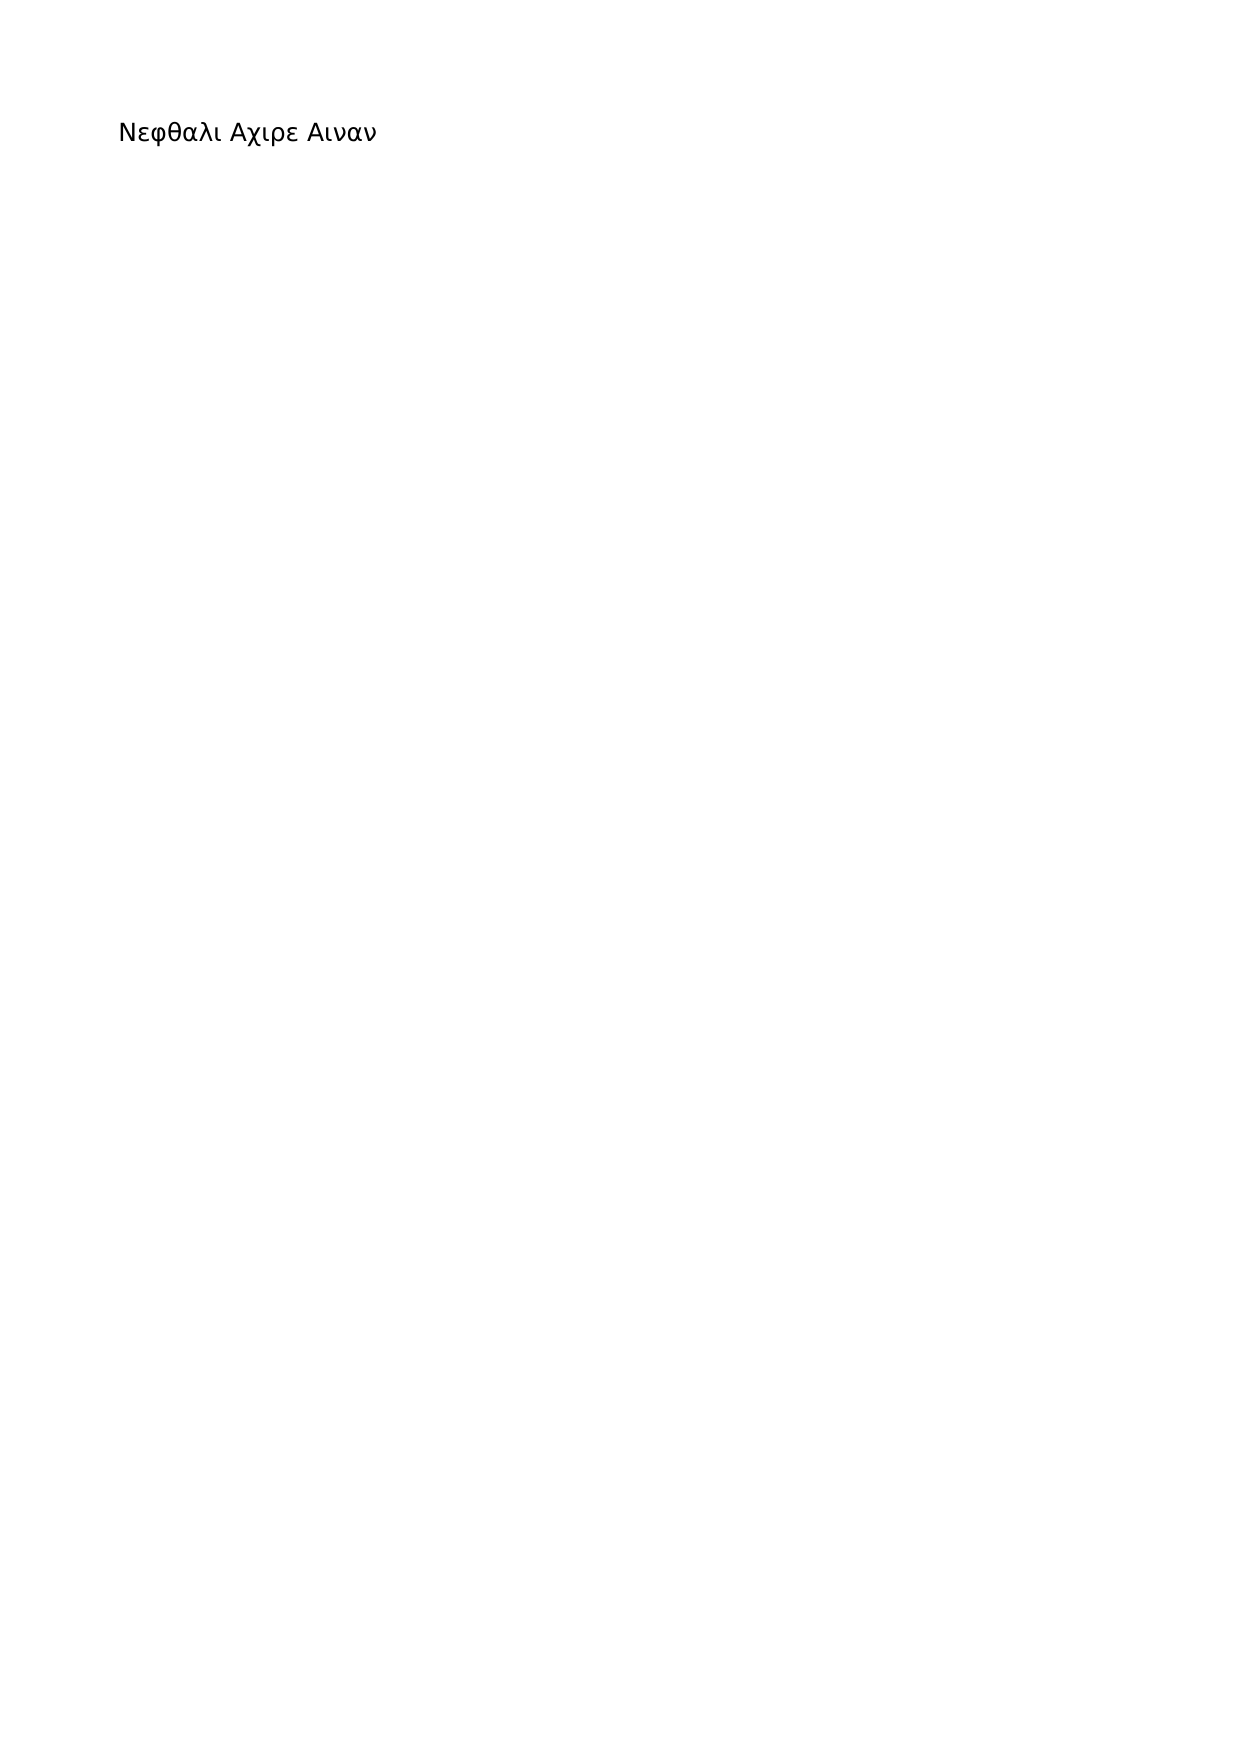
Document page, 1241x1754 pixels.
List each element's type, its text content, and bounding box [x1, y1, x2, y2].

text Νεφθαλι Αχιρε Αιναν [118, 118, 1122, 147]
